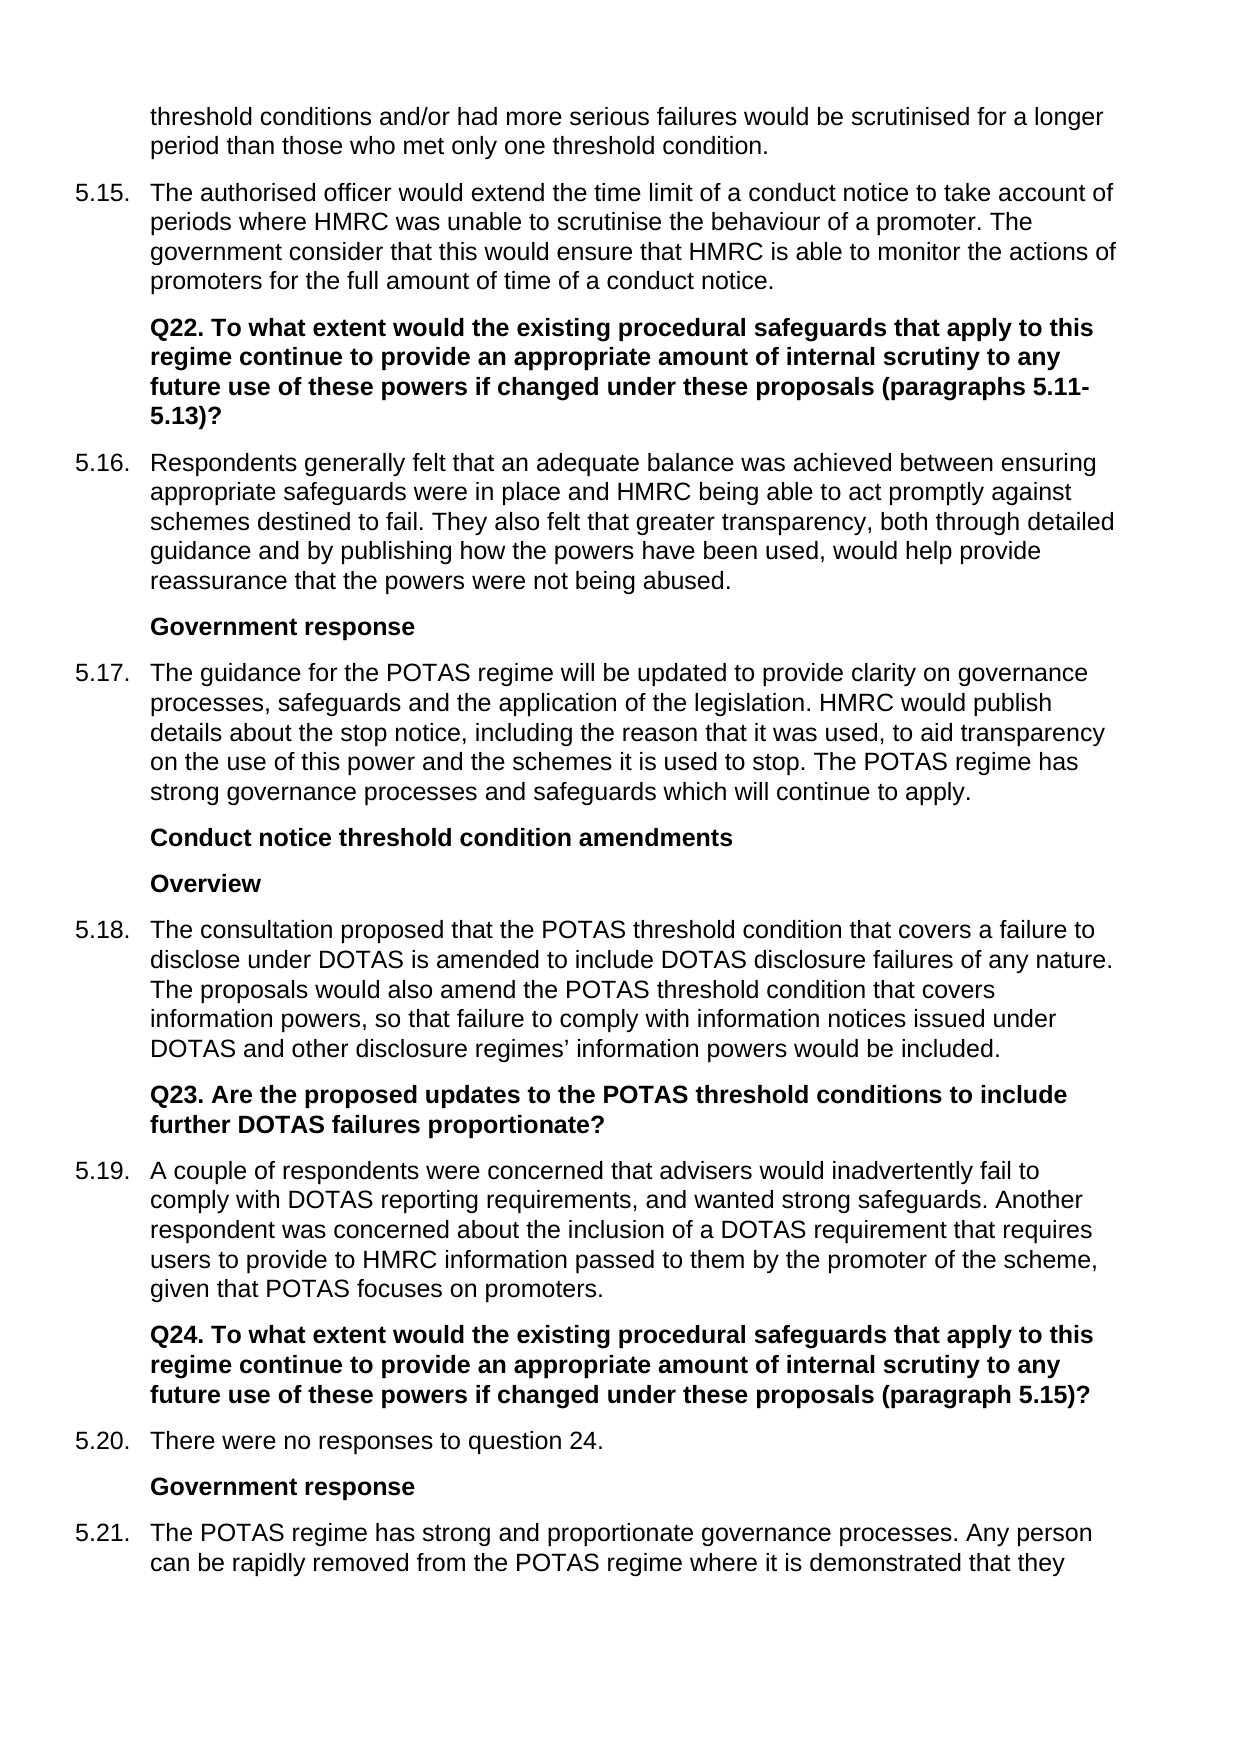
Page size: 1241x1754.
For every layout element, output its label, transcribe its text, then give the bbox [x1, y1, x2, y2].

text Q23. Are the proposed updates to the POTAS threshold conditions to include further DOTAS failures proportionate? [150, 1080, 1125, 1138]
list The consultation proposed that the POTAS threshold condition that covers a failure to disclose under DOTAS is amended to include DOTAS disclosure failures of any nature. The proposals would also amend the POTAS threshold condition that covers information powers, so that failure to comply with information notices issued under DOTAS and other disclosure regimes’ information powers would be included. [75, 916, 1125, 1063]
text Q24. To what extent would the existing procedural safeguards that apply to this regime continue to provide an appropriate amount of internal scrutiny to any future use of these powers if changed under these proposals (paragraph 5.15)? [150, 1321, 1125, 1408]
list The guidance for the POTAS regime will be updated to provide clarity on governance processes, safeguards and the application of the legislation. HMRC would publish details about the stop notice, including the reason that it was used, to aid transparency on the use of this power and the schemes it is used to stop. The POTAS regime has strong governance processes and safeguards which will continue to apply. [75, 658, 1125, 806]
text Q22. To what extent would the existing procedural safeguards that apply to this regime continue to provide an appropriate amount of internal scrutiny to any future use of these powers if changed under these proposals (paragraphs 5.11-5.13)? [150, 313, 1125, 430]
text Government response [150, 612, 1125, 641]
list threshold conditions and/or had more serious failures would be scrutinised for a longer period than those who met only one threshold condition. [75, 102, 1125, 160]
list Respondents generally felt that an adequate balance was achieved between ensuring appropriate safeguards were in place and HMRC being able to act promptly against schemes destined to fail. They also felt that greater transparency, both through detailed guidance and by publishing how the powers have been used, would help provide reassurance that the powers were not being abused. [75, 448, 1125, 595]
list There were no responses to question 24. [75, 1426, 1125, 1455]
list The POTAS regime has strong and proportionate governance processes. Any person can be rapidly removed from the POTAS regime where it is demonstrated that they [75, 1518, 1125, 1577]
list The authorised officer would extend the time limit of a conduct notice to take account of periods where HMRC was unable to scrutinise the behaviour of a promoter. The government consider that this would ensure that HMRC is able to monitor the actions of promoters for the full amount of time of a conduct notice. [75, 178, 1125, 295]
subtitle Conduct notice threshold condition amendments [150, 823, 1125, 852]
text Overview [150, 869, 1125, 898]
list A couple of respondents were concerned that advisers would inadvertently fail to comply with DOTAS reporting requirements, and wanted strong safeguards. Another respondent was concerned about the inclusion of a DOTAS requirement that requires users to provide to HMRC information passed to them by the promoter of the scheme, given that POTAS focuses on promoters. [75, 1156, 1125, 1303]
text Government response [150, 1472, 1125, 1501]
